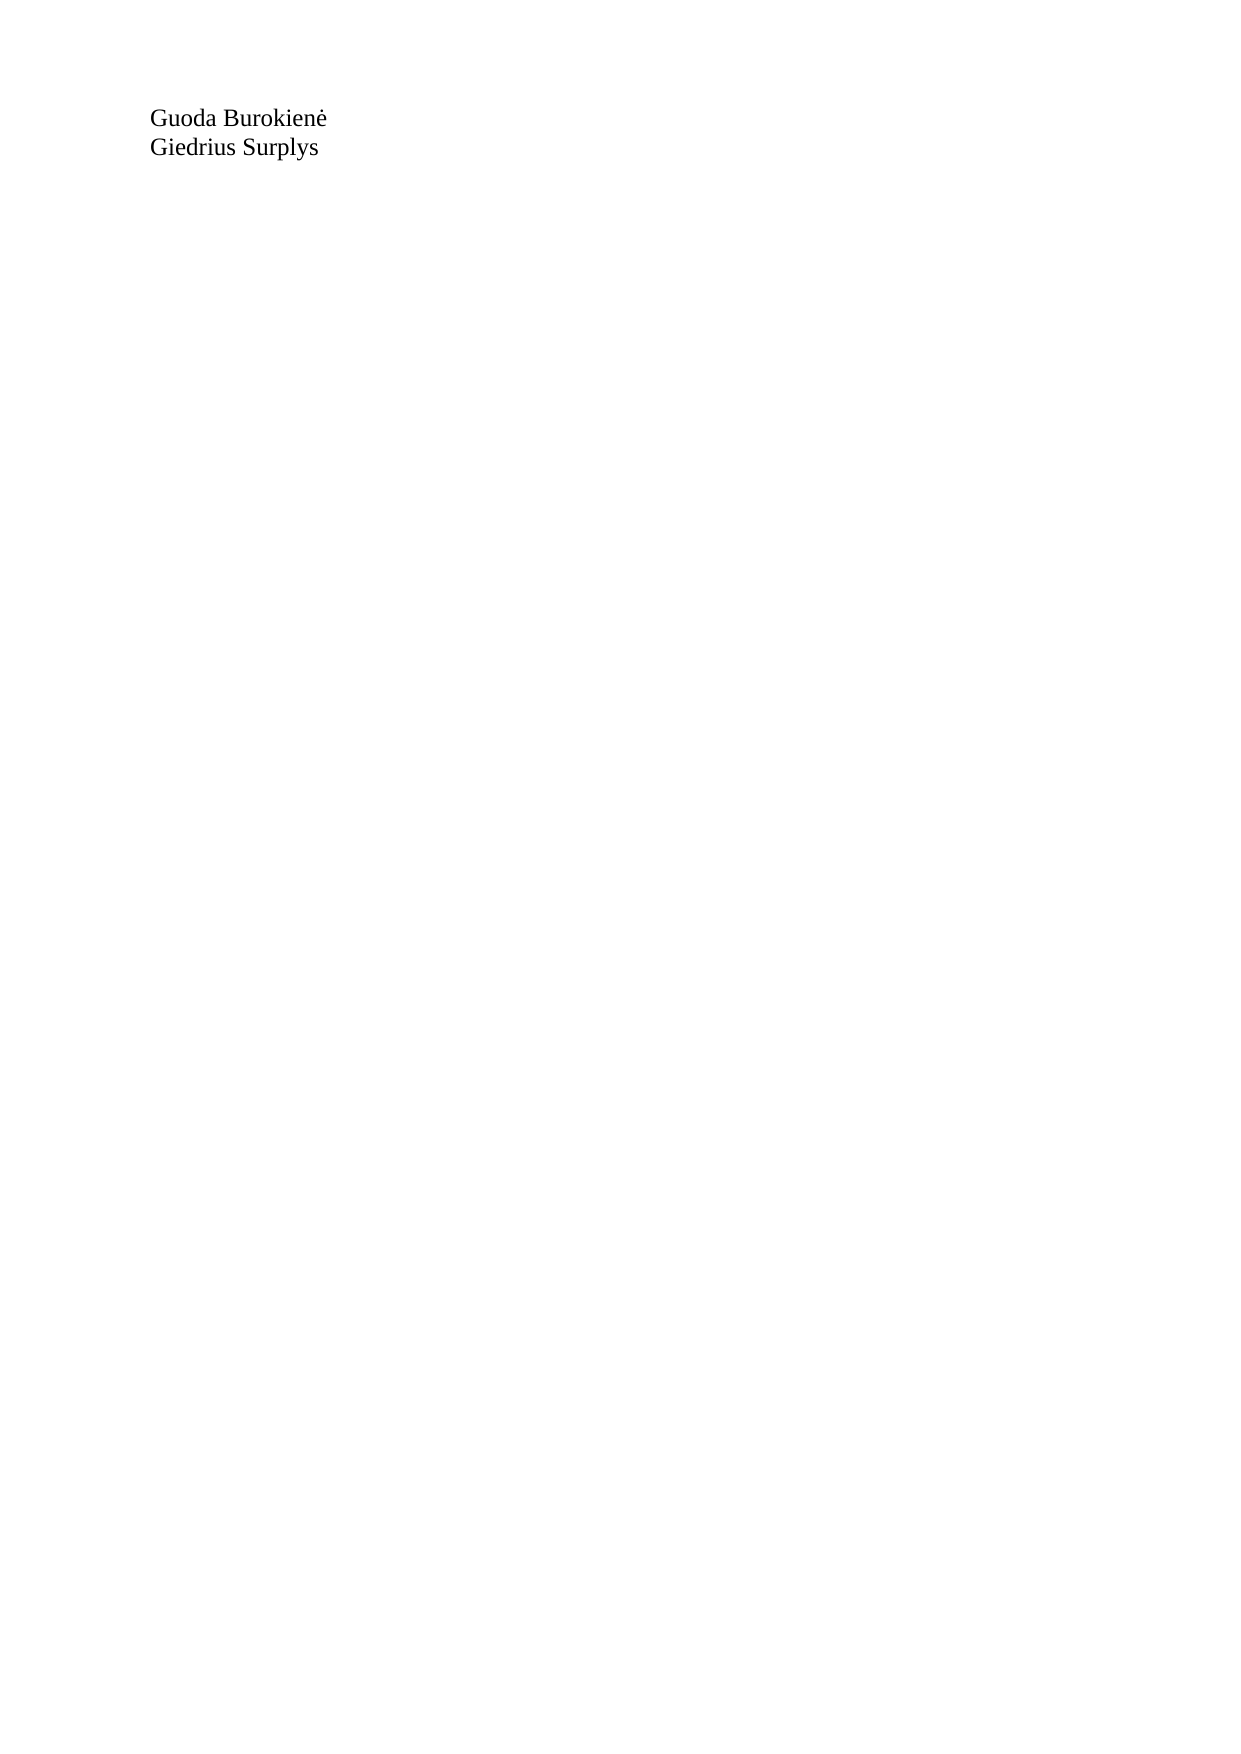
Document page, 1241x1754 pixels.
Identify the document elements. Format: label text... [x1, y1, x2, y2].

text Guoda Burokienė [150, 103, 1096, 132]
text Giedrius Surplys [150, 132, 1096, 161]
